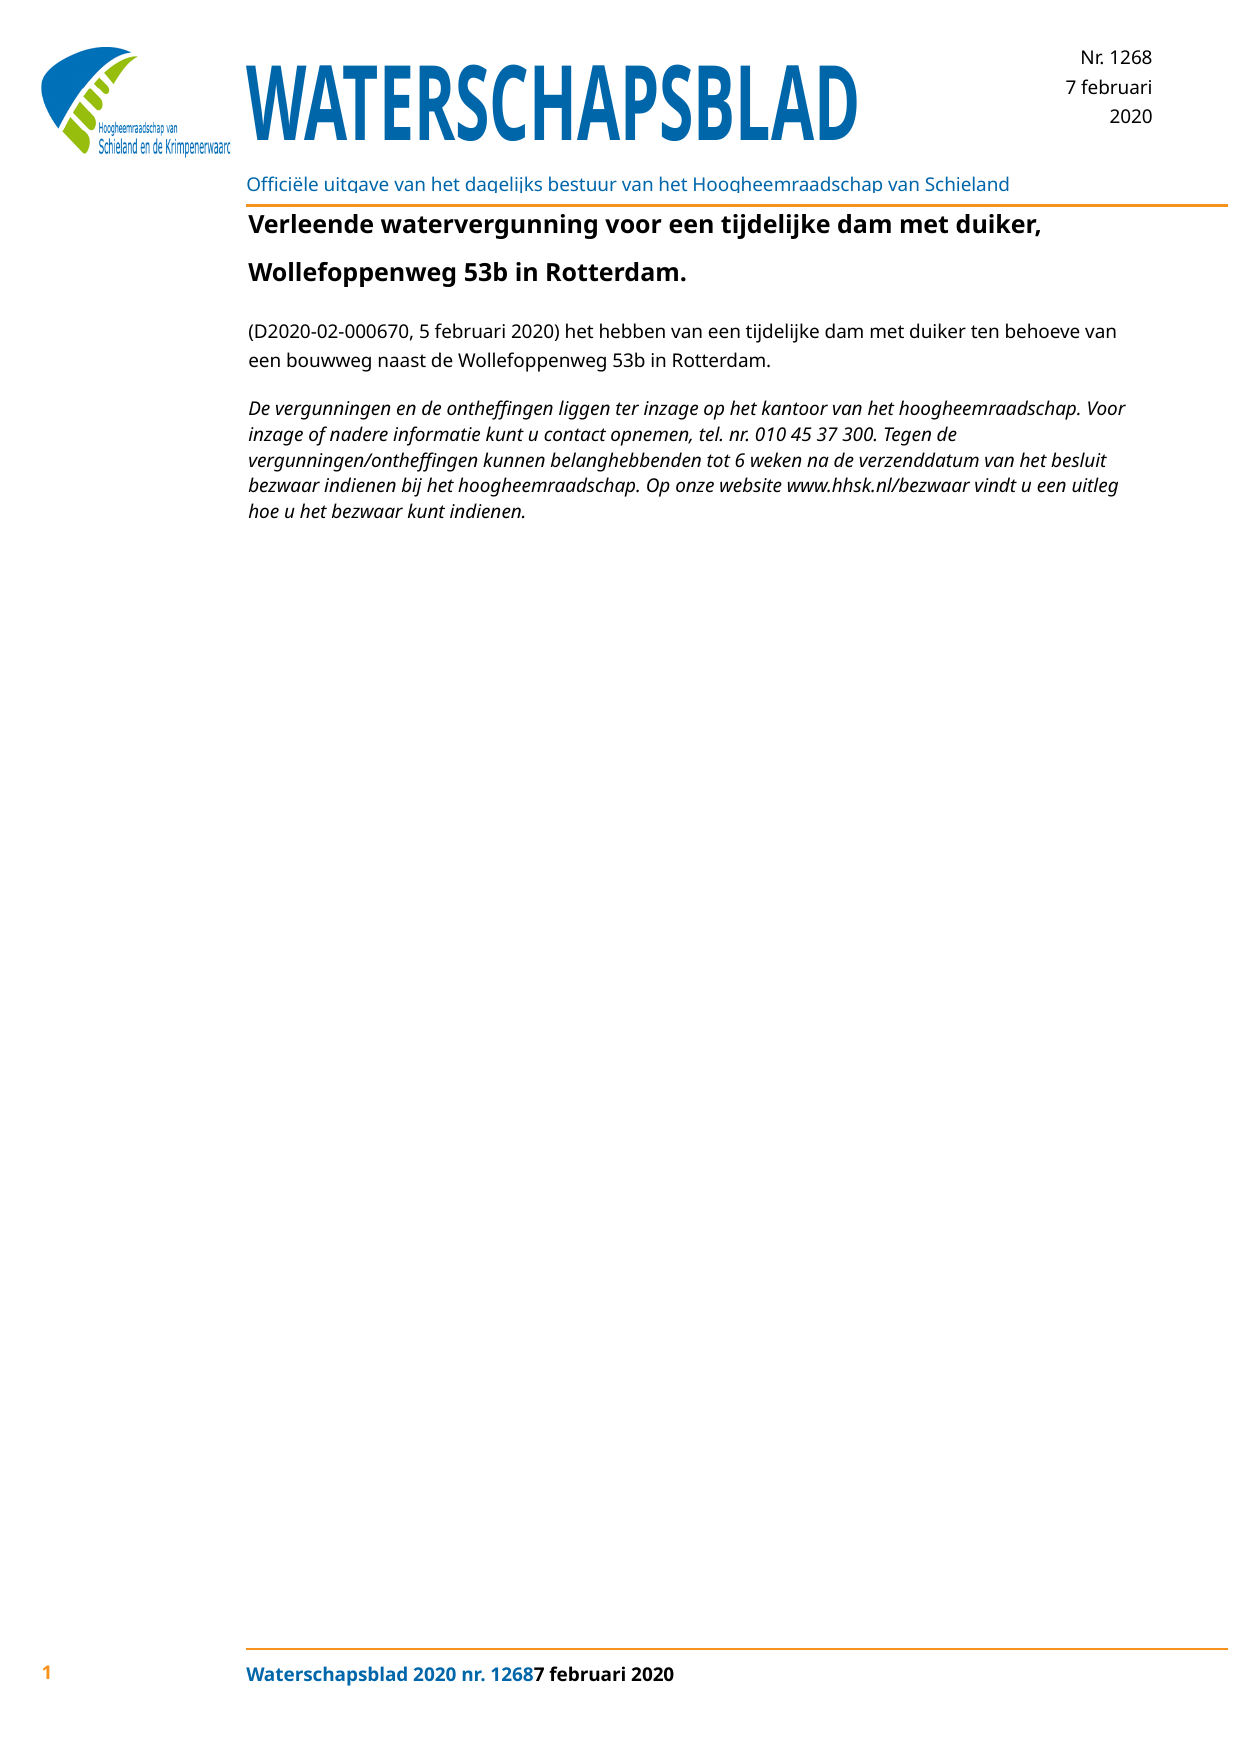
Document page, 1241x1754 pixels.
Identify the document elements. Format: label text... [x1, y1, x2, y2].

text (D2020-02-000670, 5 februari 2020) het hebben van een tijdelijke dam met duiker ten behoeve van een bouwweg naast de Wollefoppenweg 53b in Rotterdam. [248, 318, 1152, 373]
picture [41, 47, 231, 172]
text Verleende watervergunning voor een tijdelijke dam met duiker, Wollefoppenweg 53b in Rotterdam. [248, 207, 1152, 288]
text De vergunningen en de ontheffingen liggen ter inzage op het kantoor van het hoogheemraadschap. Voor inzage of nadere informatie kunt u contact opnemen, tel. nr. 010 45 37 300. Tegen de vergunningen/ontheffingen kunnen belanghebbenden tot 6 weken na de verzenddatum van het besluit bezwaar indienen bij het hoogheemraadschap. Op onze website www.hhsk.nl/bezwaar vindt u een uitleg hoe u het bezwaar kunt indienen. [248, 395, 1152, 524]
